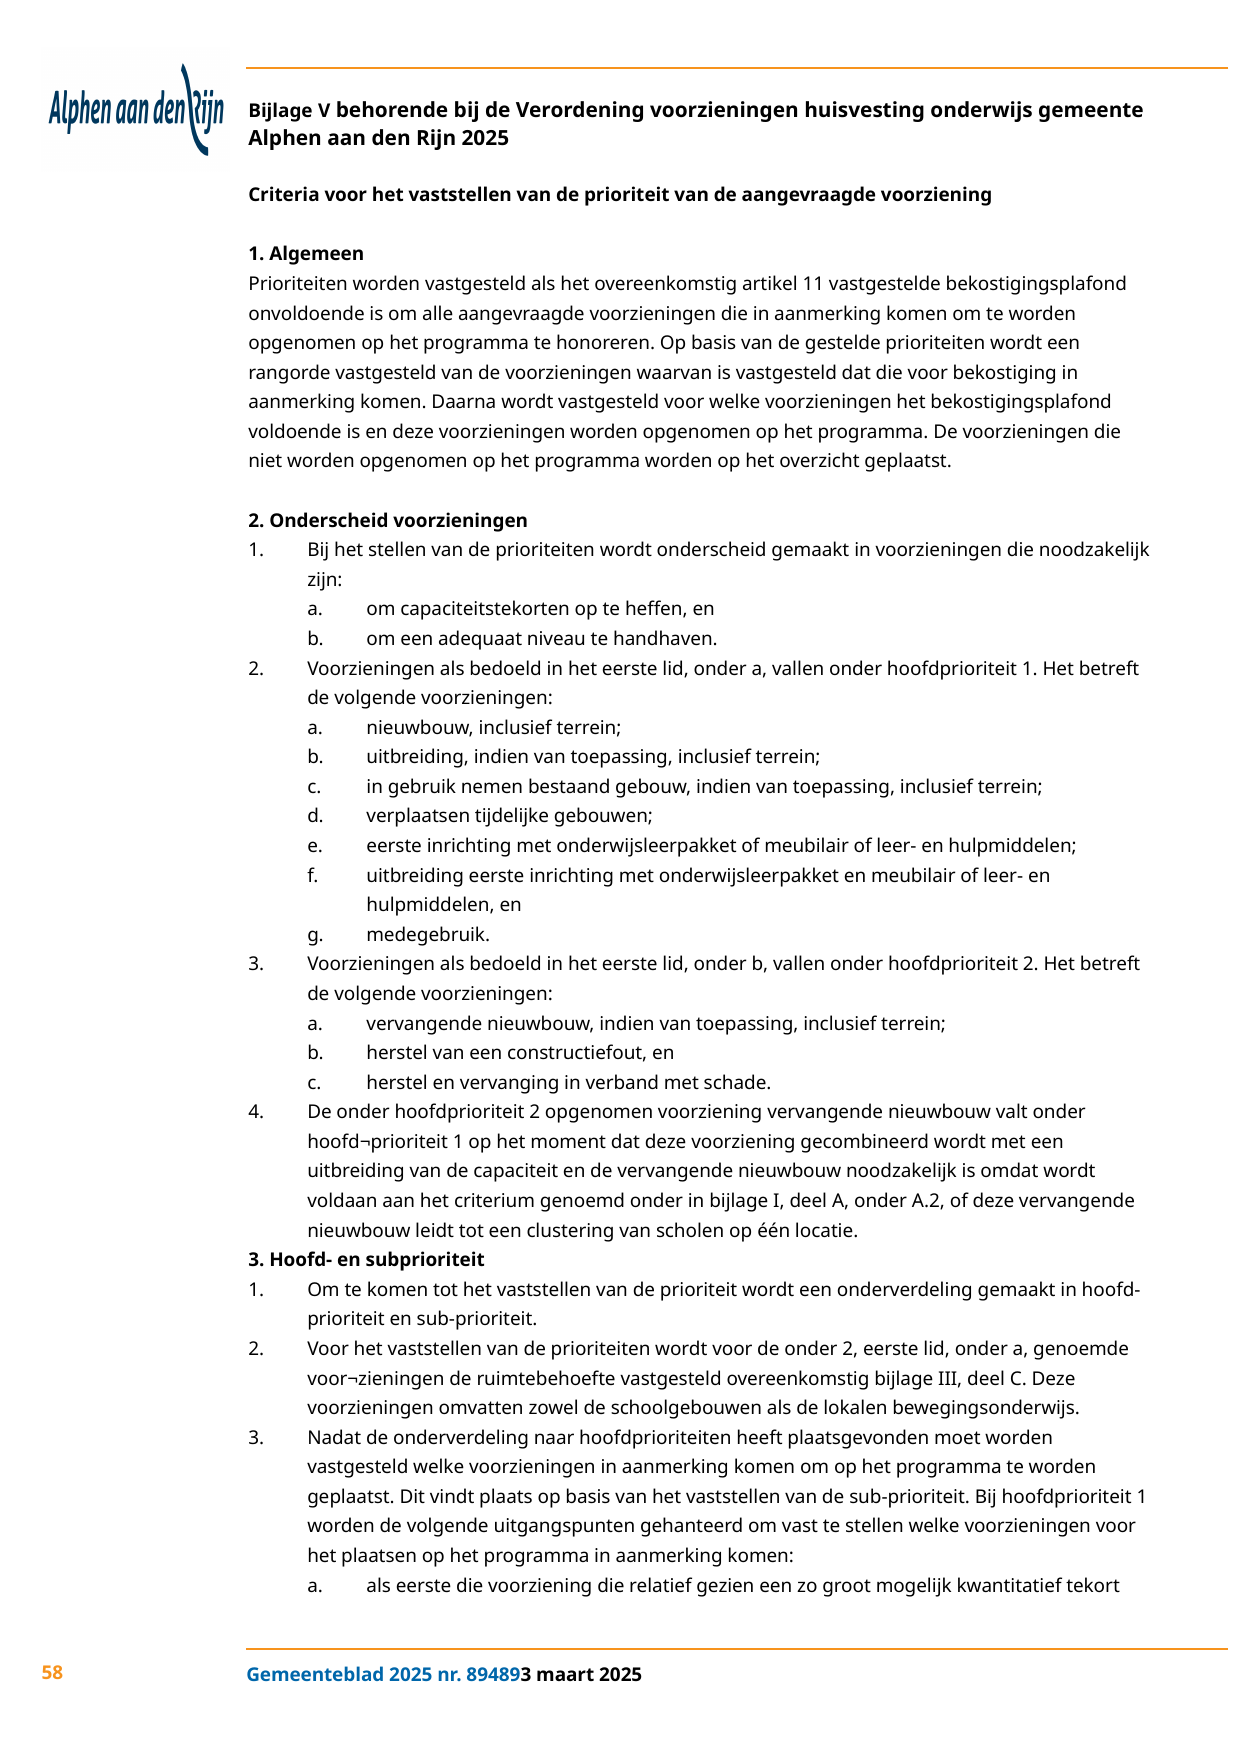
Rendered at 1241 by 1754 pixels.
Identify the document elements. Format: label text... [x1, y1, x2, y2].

list uitbreiding eerste inrichting met onderwijsleerpakket en meubilair of leer- en hulpmiddelen, en [307, 862, 1152, 917]
list eerste inrichting met onderwijsleerpakket of meubilair of leer- en hulpmiddelen; [307, 832, 1152, 858]
text 3. Hoofd- en subprioriteit [248, 1246, 1152, 1272]
list Voorzieningen als bedoeld in het eerste lid, onder b, vallen onder hoofdprioriteit 2. Het betreft de volgende voorzieningen: [248, 951, 1152, 1006]
list Om te komen tot het vaststellen van de prioriteit wordt een onderverdeling gemaakt in hoofd-prioriteit en sub-prioriteit. [248, 1276, 1152, 1331]
list om een adequaat niveau te handhaven. [307, 625, 1152, 651]
list als eerste die voorziening die relatief gezien een zo groot mogelijk kwantitatief tekort [307, 1572, 1152, 1597]
list De onder hoofdprioriteit 2 opgenomen voorziening vervangende nieuwbouw valt onder hoofd¬prioriteit 1 op het moment dat deze voorziening gecombineerd wordt met een uitbreiding van de capaciteit en de vervangende nieuwbouw noodzakelijk is omdat wordt voldaan aan het criterium genoemd onder in bijlage I, deel A, onder A.2, of deze vervangende nieuwbouw leidt tot een clustering van scholen op één locatie. [248, 1098, 1152, 1242]
list Bij het stellen van de prioriteiten wordt onderscheid gemaakt in voorzieningen die noodzakelijk zijn: [248, 536, 1152, 592]
list Nadat de onderverdeling naar hoofdprioriteiten heeft plaatsgevonden moet worden vastgesteld welke voorzieningen in aanmerking komen om op het programma te worden geplaatst. Dit vindt plaats op basis van het vaststellen van de sub-prioriteit. Bij hoofdprioriteit 1 worden de volgende uitgangspunten gehanteerd om vast te stellen welke voorzieningen voor het plaatsen op het programma in aanmerking komen: [248, 1424, 1152, 1568]
list uitbreiding, indien van toepassing, inclusief terrein; [307, 743, 1152, 769]
text Prioriteiten worden vastgesteld als het overeenkomstig artikel 11 vastgestelde bekostigingsplafond onvoldoende is om alle aangevraagde voorzieningen die in aanmerking komen om te worden opgenomen op het programma te honoreren. Op basis van de gestelde prioriteiten wordt een rangorde vastgesteld van de voorzieningen waarvan is vastgesteld dat die voor bekostiging in aanmerking komen. Daarna wordt vastgesteld voor welke voorzieningen het bekostigingsplafond voldoende is en deze voorzieningen worden opgenomen op het programma. De voorzieningen die niet worden opgenomen op het programma worden op het overzicht geplaatst. [248, 270, 1152, 473]
text Bijlage V behorende bij de Verordening voorzieningen huisvesting onderwijs gemeente Alphen aan den Rijn 2025 [248, 95, 1152, 152]
text Criteria voor het vaststellen van de prioriteit van de aangevraagde voorziening [248, 181, 1152, 207]
list medegebruik. [307, 921, 1152, 947]
picture [41, 47, 231, 172]
list herstel van een constructiefout, en [307, 1039, 1152, 1065]
list herstel en vervanging in verband met schade. [307, 1069, 1152, 1094]
list Voorzieningen als bedoeld in het eerste lid, onder a, vallen onder hoofdprioriteit 1. Het betreft de volgende voorzieningen: [248, 655, 1152, 710]
list nieuwbouw, inclusief terrein; [307, 714, 1152, 739]
list in gebruik nemen bestaand gebouw, indien van toepassing, inclusief terrein; [307, 773, 1152, 799]
list vervangende nieuwbouw, indien van toepassing, inclusief terrein; [307, 1010, 1152, 1035]
text 1. Algemeen [248, 241, 1152, 266]
list verplaatsen tijdelijke gebouwen; [307, 803, 1152, 828]
list Voor het vaststellen van de prioriteiten wordt voor de onder 2, eerste lid, onder a, genoemde voor¬zieningen de ruimtebehoefte vastgesteld overeenkomstig bijlage III, deel C. Deze voorzieningen omvatten zowel de schoolgebouwen als de lokalen bewegingsonderwijs. [248, 1335, 1152, 1420]
text 2. Onderscheid voorzieningen [248, 507, 1152, 532]
list om capaciteitstekorten op te heffen, en [307, 596, 1152, 621]
